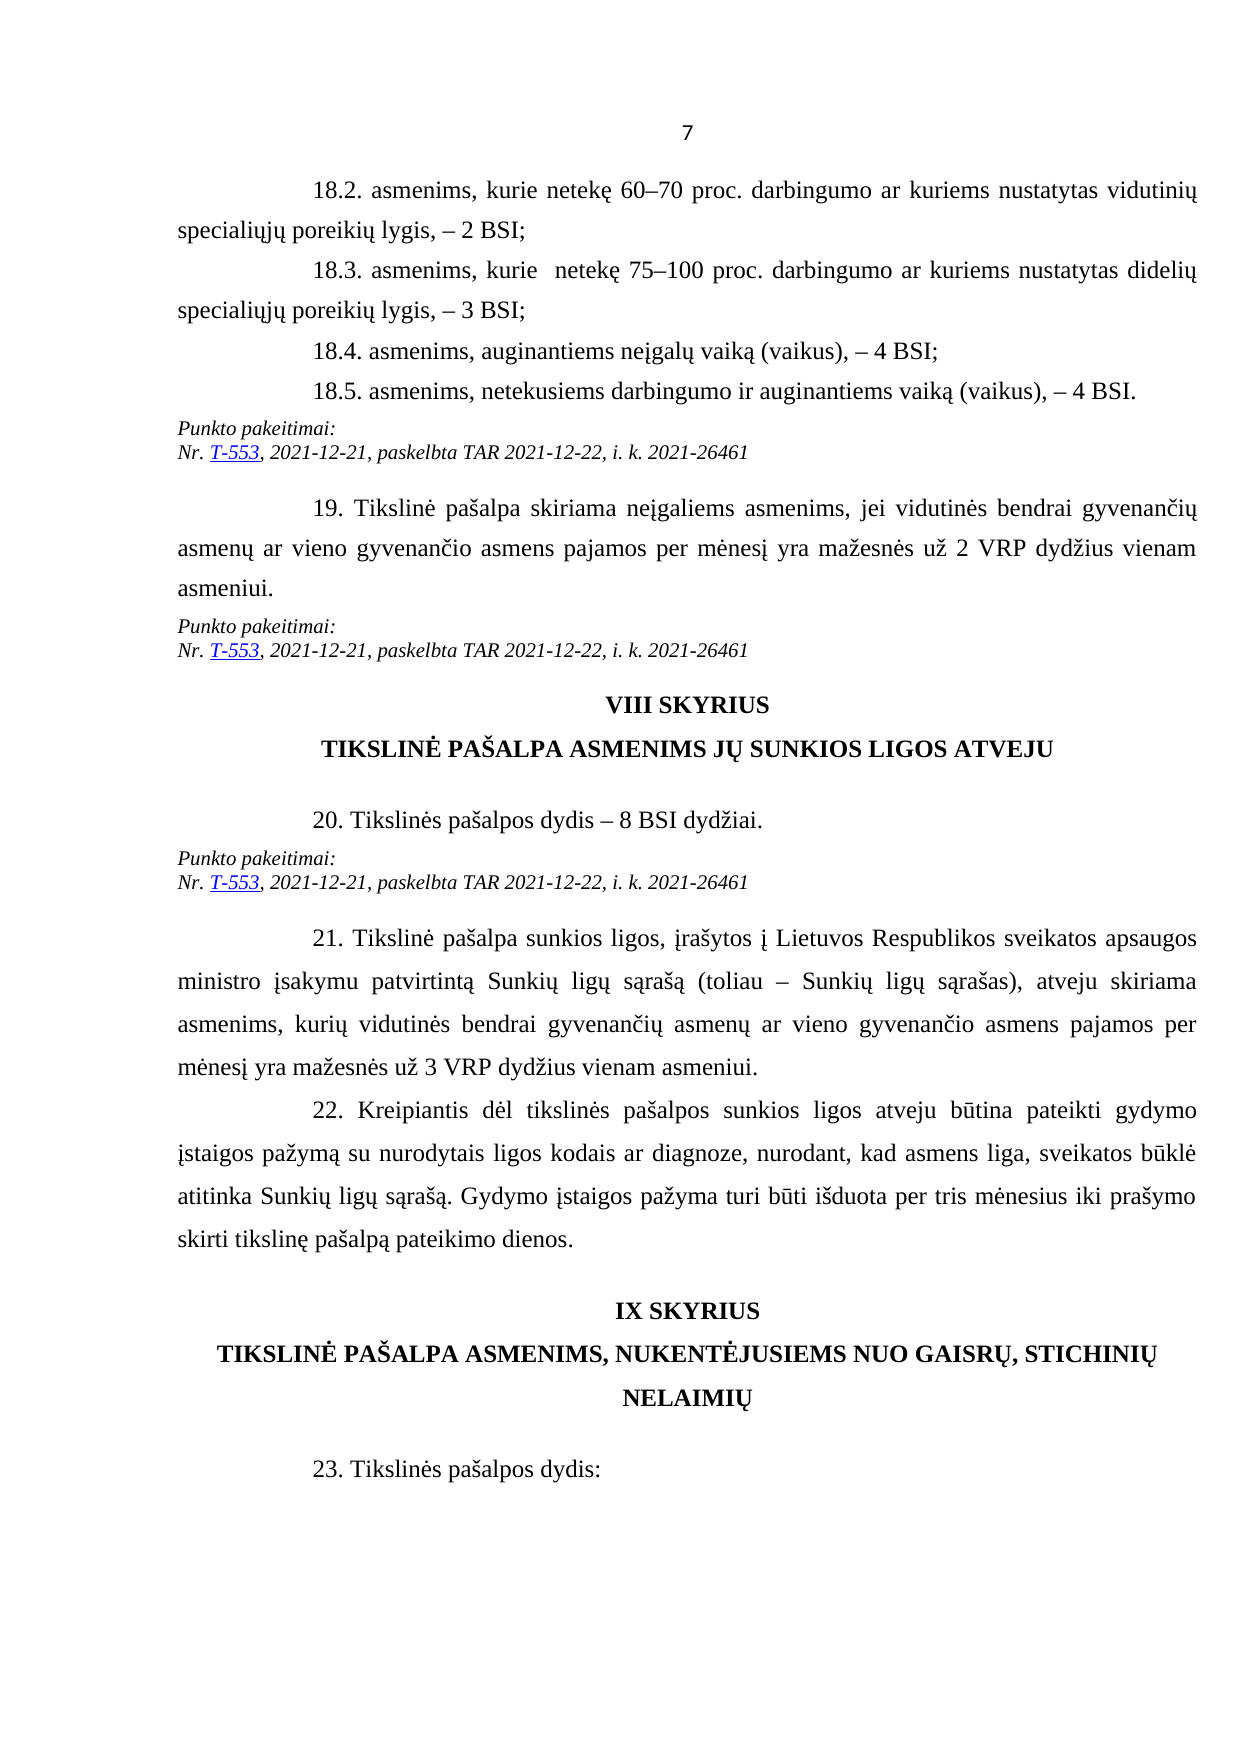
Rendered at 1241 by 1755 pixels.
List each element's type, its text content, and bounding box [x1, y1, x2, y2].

text 18.2. asmenims, kurie netekę 60–70 proc. darbingumo ar kuriems nustatytas vidutinių specialiųjų poreikių lygis, – 2 BSI; [177, 175, 1198, 244]
text Punkto pakeitimai: [177, 846, 1198, 870]
text VIII SKYRIUS [177, 691, 1198, 719]
text TIKSLINĖ PAŠALPA ASMENIMS JŲ SUNKIOS LIGOS ATVEJU [177, 734, 1198, 762]
text Nr. T-553, 2021-12-21, paskelbta TAR 2021-12-22, i. k. 2021-26461 [177, 638, 1198, 662]
text Nr. T-553, 2021-12-21, paskelbta TAR 2021-12-22, i. k. 2021-26461 [177, 440, 1198, 464]
text 18.3. asmenims, kurie netekę 75–100 proc. darbingumo ar kuriems nustatytas didelių specialiųjų poreikių lygis, – 3 BSI; [177, 255, 1198, 324]
text Punkto pakeitimai: [177, 416, 1198, 440]
text Nr. T-553, 2021-12-21, paskelbta TAR 2021-12-22, i. k. 2021-26461 [177, 870, 1198, 894]
text 23. Tikslinės pašalpos dydis: [177, 1454, 1198, 1483]
text Punkto pakeitimai: [177, 614, 1198, 638]
text TIKSLINĖ PAŠALPA ASMENIMS, NUKENTĖJUSIEMS NUO GAISRŲ, STICHINIŲ NELAIMIŲ [177, 1339, 1198, 1411]
text 21. Tikslinė pašalpa sunkios ligos, įrašytos į Lietuvos Respublikos sveikatos apsaugos ministro įsakymu patvirtintą Sunkių ligų sąrašą (toliau – Sunkių ligų sąrašas), atveju skiriama asmenims, kurių vidutinės bendrai gyvenančių asmenų ar vieno gyvenančio asmens pajamos per mėnesį yra mažesnės už 3 VRP dydžius vienam asmeniui. [177, 923, 1198, 1081]
text 18.4. asmenims, auginantiems neįgalų vaiką (vaikus), – 4 BSI; [177, 336, 1198, 364]
text 18.5. asmenims, netekusiems darbingumo ir auginantiems vaiką (vaikus), – 4 BSI. [177, 376, 1198, 405]
text 22. Kreipiantis dėl tikslinės pašalpos sunkios ligos atveju būtina pateikti gydymo įstaigos pažymą su nurodytais ligos kodais ar diagnoze, nurodant, kad asmens liga, sveikatos būklė atitinka Sunkių ligų sąrašą. Gydymo įstaigos pažyma turi būti išduota per tris mėnesius iki prašymo skirti tikslinę pašalpą pateikimo dienos. [177, 1095, 1198, 1253]
text IX SKYRIUS [177, 1296, 1198, 1325]
text 19. Tikslinė pašalpa skiriama neįgaliems asmenims, jei vidutinės bendrai gyvenančių asmenų ar vieno gyvenančio asmens pajamos per mėnesį yra mažesnės už 2 VRP dydžius vienam asmeniui. [177, 493, 1198, 602]
text 20. Tikslinės pašalpos dydis – 8 BSI dydžiai. [177, 806, 1198, 834]
